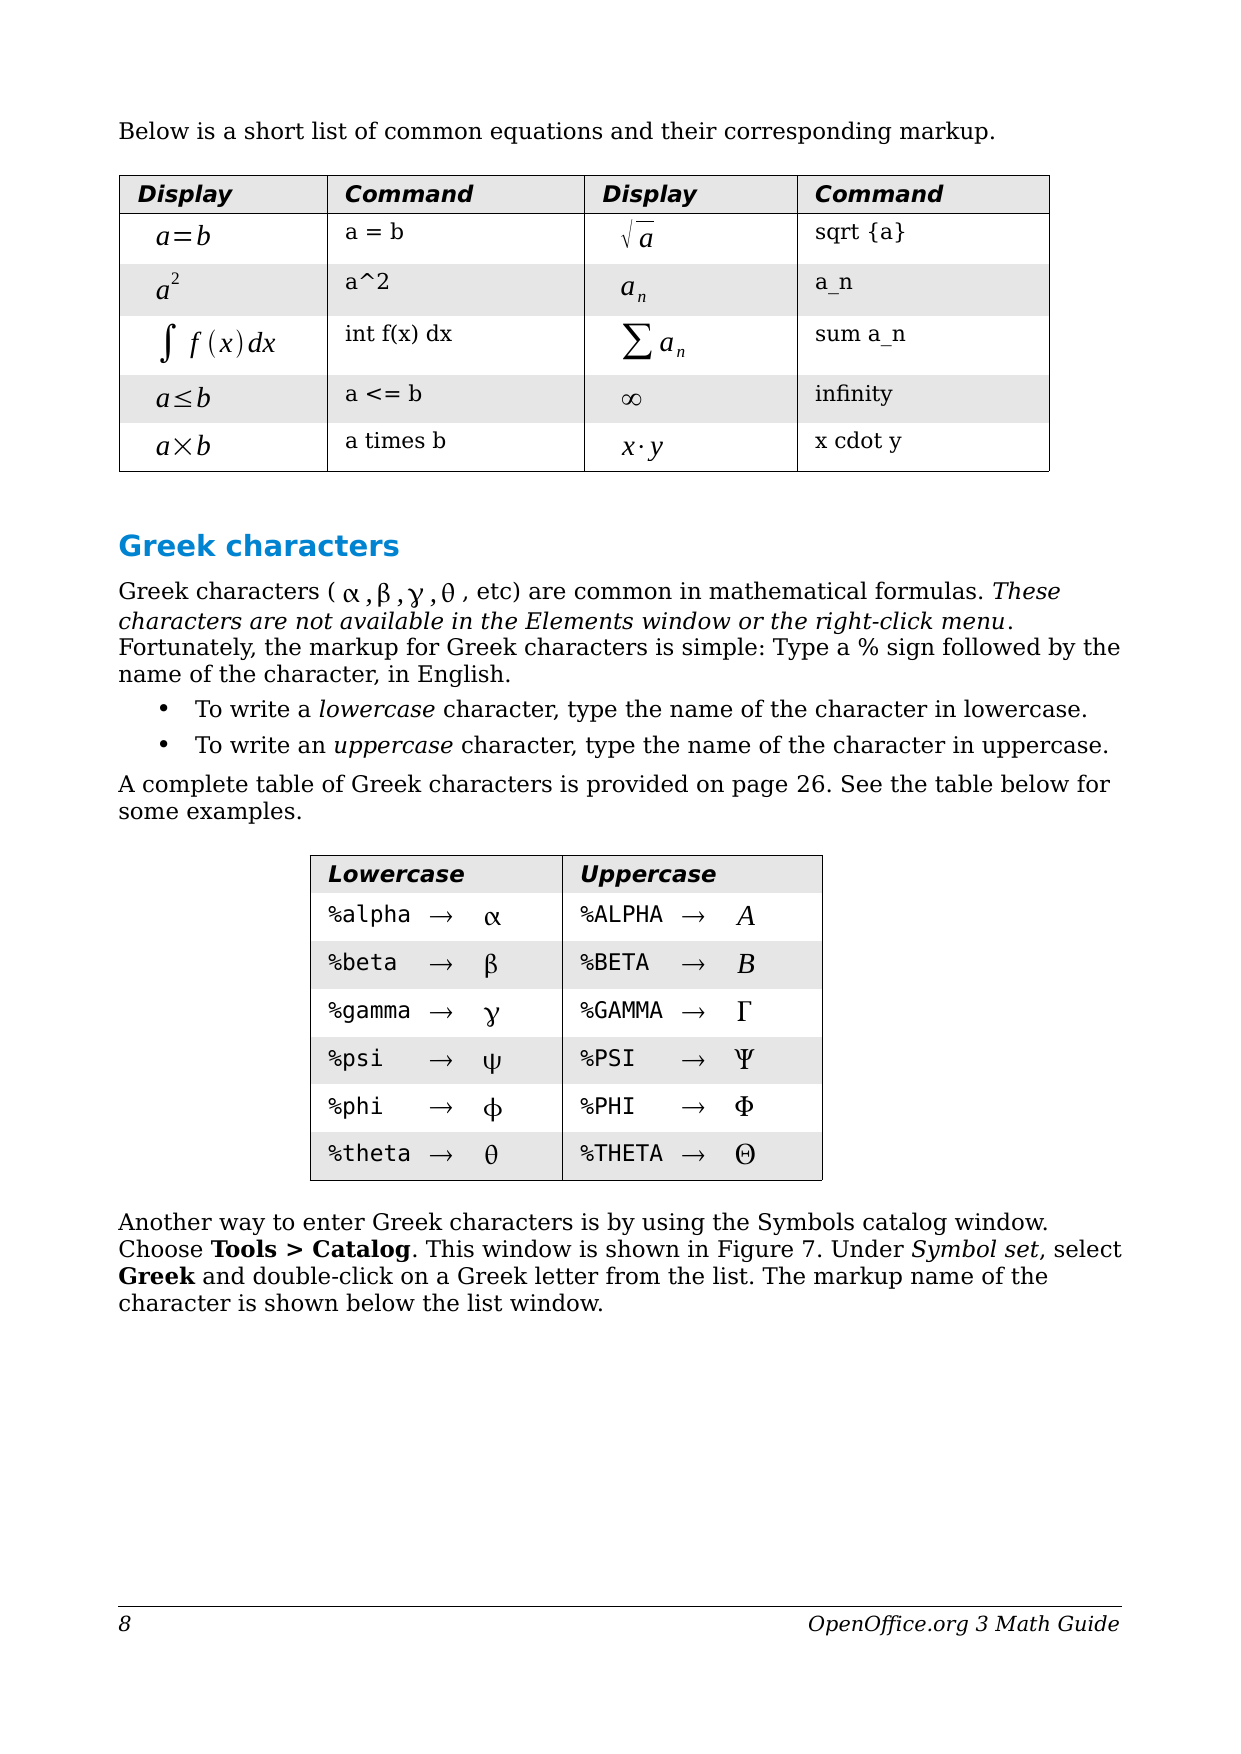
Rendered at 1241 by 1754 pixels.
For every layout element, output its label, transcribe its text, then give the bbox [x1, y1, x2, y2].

table_cell [120, 214, 327, 264]
subtitle Greek characters [118, 529, 1122, 563]
table_cell a times b [328, 423, 584, 471]
table_cell %phi [311, 1084, 562, 1132]
table_cell a = b [328, 214, 584, 264]
table_cell sqrt {a} [798, 214, 1049, 264]
table_cell %beta [311, 941, 562, 989]
table_cell %theta [311, 1132, 562, 1180]
table_cell [120, 423, 327, 471]
table_cell [585, 214, 797, 264]
table_header Lowercase [311, 856, 562, 893]
text Below is a short list of common equations and their corresponding markup. [118, 118, 1122, 145]
table_cell %gamma [311, 989, 562, 1037]
table_cell [120, 316, 327, 375]
table_cell %PHI [563, 1084, 822, 1132]
table_cell a_n [798, 264, 1049, 316]
table_header Command [798, 176, 1049, 213]
table_cell a <= b [328, 375, 584, 423]
table_cell %ALPHA [563, 893, 822, 941]
table_cell %PSI [563, 1037, 822, 1084]
table_cell [585, 423, 797, 471]
table_header Display [120, 176, 327, 213]
table_cell [120, 375, 327, 423]
table_cell [585, 316, 797, 375]
list Greek characters (, etc) are common in mathematical formulas. These characters are not available in the Elements window or the right-click menu. Fortunately, the markup for Greek characters is simple: Type a % sign followed by the name of the character, in English. [118, 576, 1122, 688]
text A complete table of Greek characters is provided on page 26. See the table below for some examples. [118, 771, 1122, 825]
table_header Command [328, 176, 584, 213]
table_cell int f(x) dx [328, 316, 584, 375]
table_cell [120, 264, 327, 316]
table_cell [585, 264, 797, 316]
table_header Display [585, 176, 797, 213]
list To write a lowercase character, type the name of the character in lowercase. [156, 694, 1122, 723]
table_cell [585, 375, 797, 423]
table_cell a^2 [328, 264, 584, 316]
table_cell %alpha [311, 893, 562, 941]
table_cell %THETA [563, 1132, 822, 1180]
text Another way to enter Greek characters is by using the Symbols catalog window. Choose Tools > Catalog. This window is shown in Figure 7. Under Symbol set, select Greek and double-click on a Greek letter from the list. The markup name of the character is shown below the list window. [118, 1209, 1122, 1317]
table_cell %BETA [563, 941, 822, 989]
list To write an uppercase character, type the name of the character in uppercase. [156, 730, 1122, 759]
table_cell sum a_n [798, 316, 1049, 375]
table_cell %GAMMA [563, 989, 822, 1037]
table_cell infinity [798, 375, 1049, 423]
table_cell %psi [311, 1037, 562, 1084]
table_header Uppercase [563, 856, 822, 893]
table_cell x cdot y [798, 423, 1049, 471]
